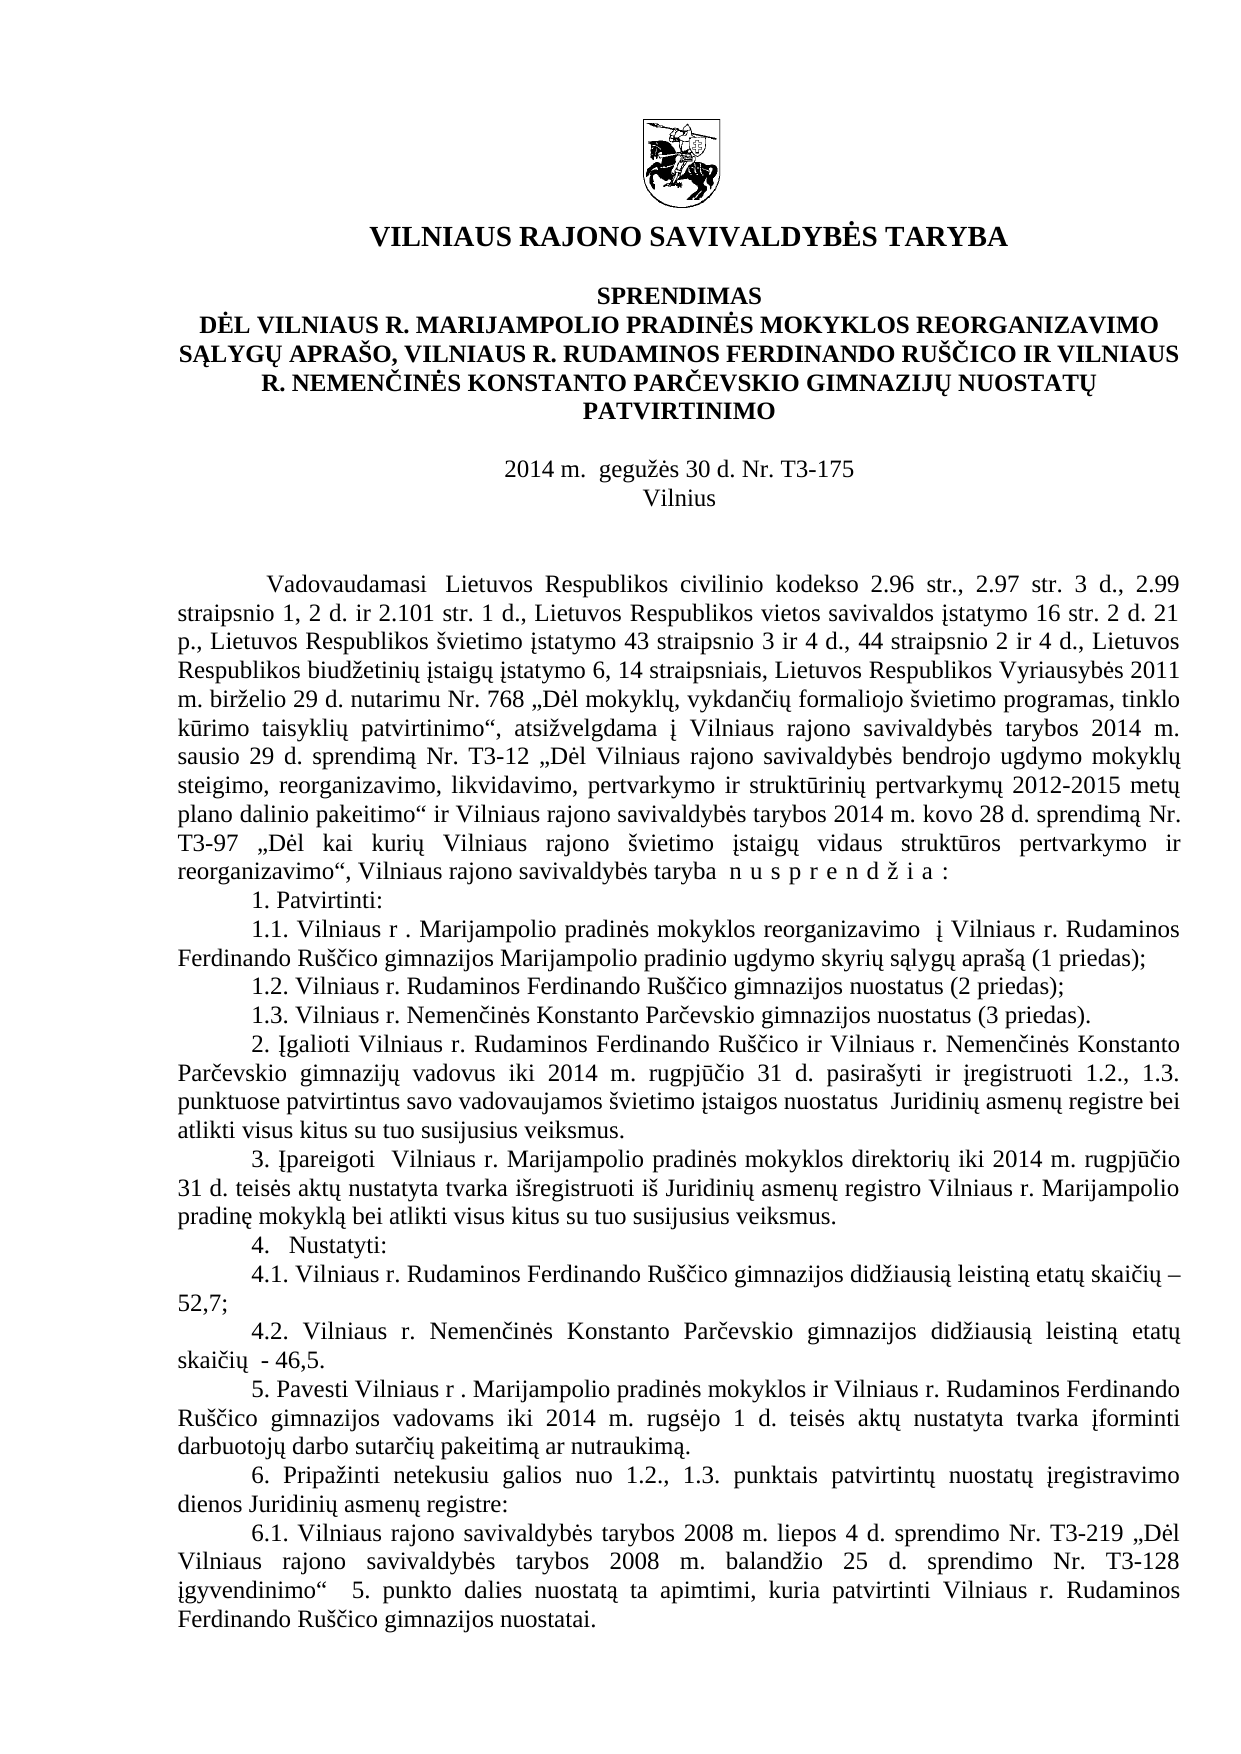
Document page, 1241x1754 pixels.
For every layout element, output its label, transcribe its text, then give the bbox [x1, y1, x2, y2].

text 4. Nustatyti: [177, 1230, 1181, 1259]
text 5. Pavesti Vilniaus r . Marijampolio pradinės mokyklos ir Vilniaus r. Rudaminos Ferdinando Ruščico gimnazijos vadovams iki 2014 m. rugsėjo 1 d. teisės aktų nustatyta tvarka įforminti darbuotojų darbo sutarčių pakeitimą ar nutraukimą. [177, 1374, 1181, 1460]
text SPRENDIMAS [177, 281, 1181, 310]
text Vadovaudamasi Lietuvos Respublikos civilinio kodekso 2.96 str., 2.97 str. 3 d., 2.99 straipsnio 1, 2 d. ir 2.101 str. 1 d., Lietuvos Respublikos vietos savivaldos įstatymo 16 str. 2 d. 21 p., Lietuvos Respublikos švietimo įstatymo 43 straipsnio 3 ir 4 d., 44 straipsnio 2 ir 4 d., Lietuvos Respublikos biudžetinių įstaigų įstatymo 6, 14 straipsniais, Lietuvos Respublikos Vyriausybės 2011 m. birželio 29 d. nutarimu Nr. 768 „Dėl mokyklų, vykdančių formaliojo švietimo programas, tinklo kūrimo taisyklių patvirtinimo“, atsižvelgdama į Vilniaus rajono savivaldybės tarybos 2014 m. sausio 29 d. sprendimą Nr. T3-12 „Dėl Vilniaus rajono savivaldybės bendrojo ugdymo mokyklų steigimo, reorganizavimo, likvidavimo, pertvarkymo ir struktūrinių pertvarkymų 2012-2015 metų plano dalinio pakeitimo“ ir Vilniaus rajono savivaldybės tarybos 2014 m. kovo 28 d. sprendimą Nr. T3-97 „Dėl kai kurių Vilniaus rajono švietimo įstaigų vidaus struktūros pertvarkymo ir reorganizavimo“, Vilniaus rajono savivaldybės taryba nusprendžia: [177, 569, 1181, 885]
text DĖL vILNIAUS R. MARIJAMPOLIO PRADINĖS MOKYKLOS REORGANIZAVIMO SĄLYGŲ APRAŠO, vILNIAUS R. RUDAMINOS FERDINANDO RUŠČICO IR vILNIAUs R. NEMENČINĖS KONSTANTO PARČEVSKIO GIMNAZIJŲ NUOSTATŲ PATVIRTINIMO [177, 310, 1181, 425]
text 1. Patvirtinti: [251, 885, 1181, 914]
text 4.2. Vilniaus r. Nemenčinės Konstanto Parčevskio gimnazijos didžiausią leistiną etatų skaičių - 46,5. [177, 1316, 1181, 1374]
text 2014 m. gegužės 30 d. Nr. T3-175 [177, 454, 1181, 483]
text 3. Įpareigoti Vilniaus r. Marijampolio pradinės mokyklos direktorių iki 2014 m. rugpjūčio 31 d. teisės aktų nustatyta tvarka išregistruoti iš Juridinių asmenų registro Vilniaus r. Marijampolio pradinę mokyklą bei atlikti visus kitus su tuo susijusius veiksmus. [177, 1144, 1181, 1230]
text 1.1. Vilniaus r . Marijampolio pradinės mokyklos reorganizavimo į Vilniaus r. Rudaminos Ferdinando Ruščico gimnazijos Marijampolio pradinio ugdymo skyrių sąlygų aprašą (1 priedas); [177, 914, 1181, 971]
text 1.2. Vilniaus r. Rudaminos Ferdinando Ruščico gimnazijos nuostatus (2 priedas); [177, 971, 1181, 1000]
text 1.3. Vilniaus r. Nemenčinės Konstanto Parčevskio gimnazijos nuostatus (3 priedas). [177, 1000, 1181, 1029]
text 6.1. Vilniaus rajono savivaldybės tarybos 2008 m. liepos 4 d. sprendimo Nr. T3-219 „Dėl Vilniaus rajono savivaldybės tarybos 2008 m. balandžio 25 d. sprendimo Nr. T3-128 įgyvendinimo“ 5. punkto dalies nuostatą ta apimtimi, kuria patvirtinti Vilniaus r. Rudaminos Ferdinando Ruščico gimnazijos nuostatai. [177, 1518, 1181, 1633]
text 4.1. Vilniaus r. Rudaminos Ferdinando Ruščico gimnazijos didžiausią leistiną etatų skaičių – 52,7; [177, 1259, 1181, 1316]
text VILNIAUS RAJONO SAVIVALDYBĖS TARYBA [192, 219, 1186, 253]
text Vilnius [177, 483, 1181, 511]
text 2. Įgalioti Vilniaus r. Rudaminos Ferdinando Ruščico ir Vilniaus r. Nemenčinės Konstanto Parčevskio gimnazijų vadovus iki 2014 m. rugpjūčio 31 d. pasirašyti ir įregistruoti 1.2., 1.3. punktuose patvirtintus savo vadovaujamos švietimo įstaigos nuostatus Juridinių asmenų registre bei atlikti visus kitus su tuo susijusius veiksmus. [177, 1029, 1181, 1144]
text 6. Pripažinti netekusiu galios nuo 1.2., 1.3. punktais patvirtintų nuostatų įregistravimo dienos Juridinių asmenų registre: [177, 1460, 1181, 1518]
